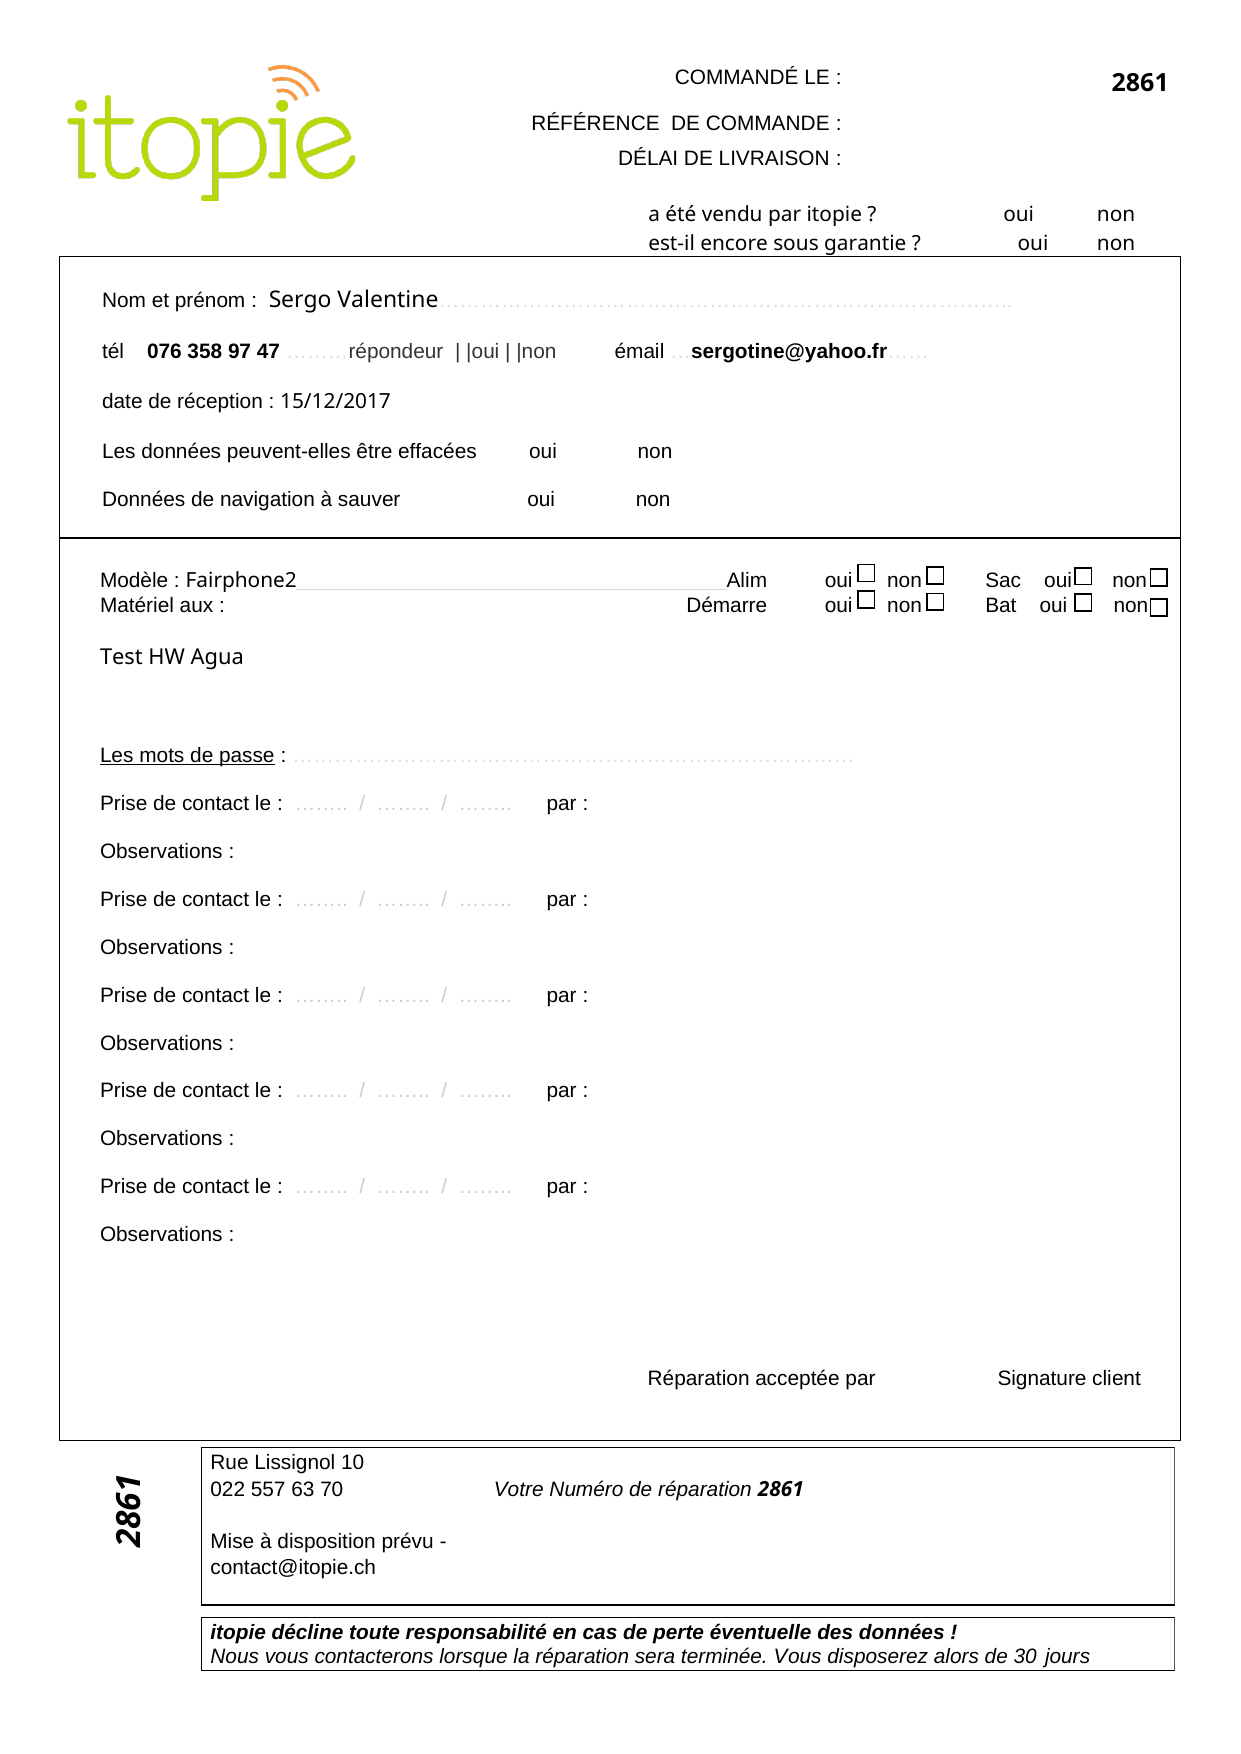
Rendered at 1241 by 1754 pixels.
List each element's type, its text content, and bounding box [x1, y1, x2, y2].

text Observations : [60, 1219, 1180, 1246]
table_cell RÉFÉRENCE DE COMMANDE : [490, 105, 847, 140]
table_header 2861 [847, 59, 1180, 104]
text Observations : [60, 1123, 1180, 1150]
table_header COMMANDÉ LE : [490, 59, 847, 104]
text Prise de contact le : …….. / …….. / …….. par : [60, 788, 1180, 815]
text Modèle : Fairphone2 Alim oui non Sac oui non [60, 562, 856, 590]
table_cell [847, 105, 1180, 140]
table_header Rue Lissignol 10 022 557 63 70 Votre Numéro de réparation 2861 Mise à disposition prévu - contact@itopie.ch [195, 1441, 1180, 1611]
text Prise de contact le : …….. / …….. / …….. par : [60, 979, 1180, 1006]
text Les mots de passe : ……………………………………………………………………… [60, 740, 1180, 767]
text Observations : [60, 1027, 1180, 1054]
text Prise de contact le : …….. / …….. / …….. par : [60, 883, 1180, 911]
table_header 2861 [59, 1441, 195, 1677]
text est-il encore sous garantie ? oui non [59, 228, 1181, 256]
text Observations : [60, 931, 1180, 958]
text Test HW Agua [60, 638, 1180, 671]
text Modèle : Fairphone2 Alim oui non Sac oui non [948, 562, 1180, 590]
text Modèle : Fairphone2 Alim oui non Sac oui non [879, 562, 925, 590]
table_cell itopie décline toute responsabilité en cas de perte éventuelle des données ! Nous vous contacterons lorsque la réparation sera terminée. Vous disposerez alors de 30 jours [195, 1611, 1180, 1677]
text Nom et prénom : Sergo Valentine……………………………………………………………………….. [60, 280, 1180, 314]
text tél 076 358 97 47 ………répondeur | |oui | |non émail …sergotine@yahoo.fr…… [60, 335, 1180, 362]
text Observations : [60, 836, 1180, 863]
text Données de navigation à sauver oui non [60, 484, 1180, 511]
text date de réception : 15/12/2017 [60, 383, 1180, 415]
text a été vendu par itopie ? oui non [59, 199, 1181, 228]
table_cell [847, 140, 1180, 175]
picture [67, 65, 356, 201]
text Prise de contact le : …….. / …….. / …….. par : [60, 1171, 1180, 1198]
text Réparation acceptée par Signature client [60, 1363, 1180, 1390]
text Matériel aux : Démarre oui non Bat oui non [60, 590, 1180, 617]
text Les données peuvent-elles être effacées oui non [60, 436, 1180, 463]
text Prise de contact le : …….. / …….. / …….. par : [60, 1075, 1180, 1102]
table_cell DÉLAI DE LIVRAISON : [490, 140, 847, 175]
